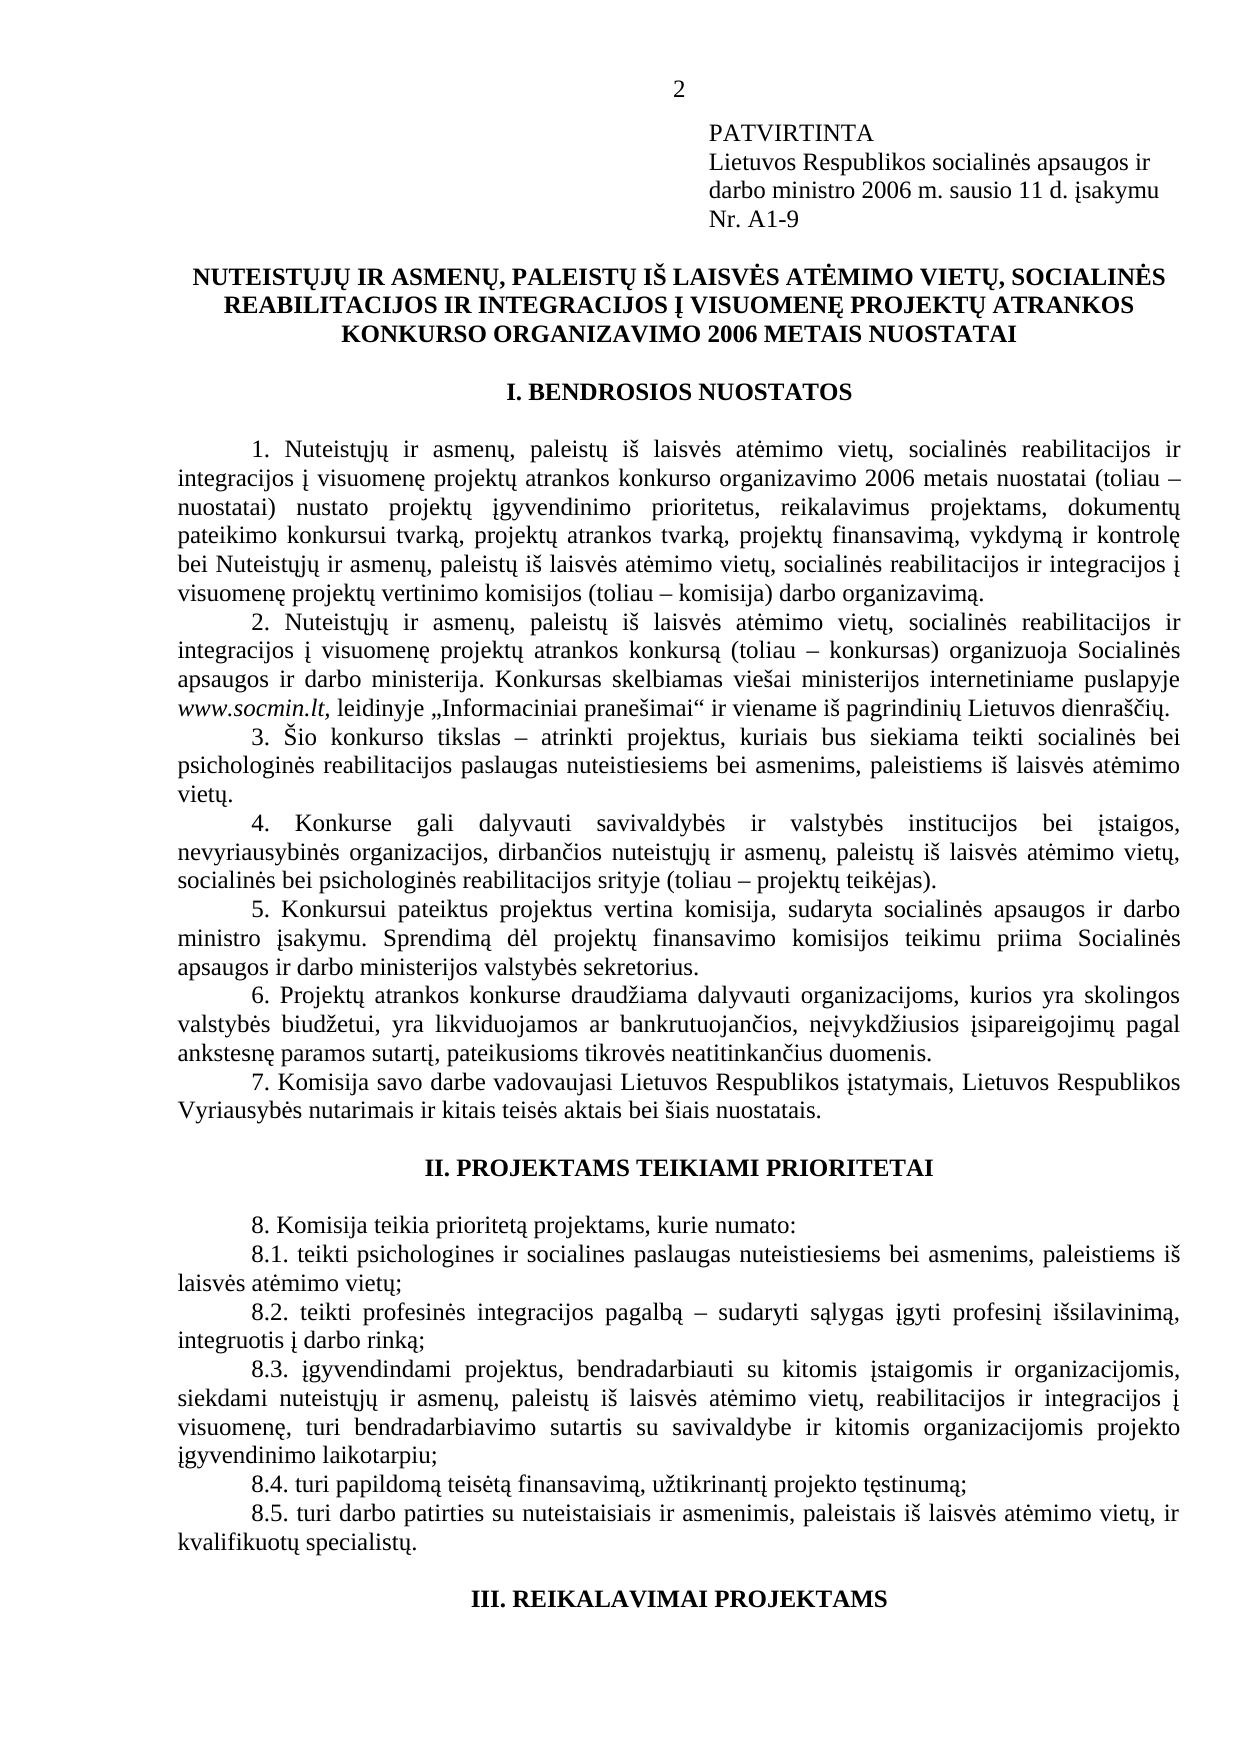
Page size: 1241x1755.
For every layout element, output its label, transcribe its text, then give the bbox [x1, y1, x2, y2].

text I. BENDROSIOS NUOSTATOS [177, 377, 1181, 406]
text 8. Komisija teikia prioritetą projektams, kurie numato: [177, 1211, 1181, 1239]
text darbo ministro 2006 m. sausio 11 d. įsakymu [177, 176, 1181, 204]
text II. PROJEKTAMS TEIKIAMI PRIORITETAI [177, 1153, 1181, 1182]
text 8.3. įgyvendindami projektus, bendradarbiauti su kitomis įstaigomis ir organizacijomis, siekdami nuteistųjų ir asmenų, paleistų iš laisvės atėmimo vietų, reabilitacijos ir integracijos į visuomenę, turi bendradarbiavimo sutartis su savivaldybe ir kitomis organizacijomis projekto įgyvendinimo laikotarpiu; [177, 1354, 1181, 1469]
text III. REIKALAVIMAI PROJEKTAMS [177, 1584, 1181, 1613]
text 7. Komisija savo darbe vadovaujasi Lietuvos Respublikos įstatymais, Lietuvos Respublikos Vyriausybės nutarimais ir kitais teisės aktais bei šiais nuostatais. [177, 1067, 1181, 1124]
text NUTEISTŲJŲ IR ASMENŲ, PALEISTŲ IŠ LAISVĖS ATĖMIMO VIETŲ, SOCIALINĖS REABILITACIJOS IR INTEGRACIJOS Į VISUOMENĘ PROJEKTŲ ATRANKOS KONKURSO ORGANIZAVIMO 2006 METAIS NUOSTATAI [177, 262, 1181, 348]
text 8.5. turi darbo patirties su nuteistaisiais ir asmenimis, paleistais iš laisvės atėmimo vietų, ir kvalifikuotų specialistų. [177, 1498, 1181, 1556]
text 3. Šio konkurso tikslas – atrinkti projektus, kuriais bus siekiama teikti socialinės bei psichologinės reabilitacijos paslaugas nuteistiesiems bei asmenims, paleistiems iš laisvės atėmimo vietų. [177, 722, 1181, 808]
text PATVIRTINTA [177, 118, 1181, 147]
text 8.4. turi papildomą teisėtą finansavimą, užtikrinantį projekto tęstinumą; [177, 1469, 1181, 1498]
text 6. Projektų atrankos konkurse draudžiama dalyvauti organizacijoms, kurios yra skolingos valstybės biudžetui, yra likviduojamos ar bankrutuojančios, neįvykdžiusios įsipareigojimų pagal ankstesnę paramos sutartį, pateikusioms tikrovės neatitinkančius duomenis. [177, 981, 1181, 1067]
text 2. Nuteistųjų ir asmenų, paleistų iš laisvės atėmimo vietų, socialinės reabilitacijos ir integracijos į visuomenę projektų atrankos konkursą (toliau – konkursas) organizuoja Socialinės apsaugos ir darbo ministerija. Konkursas skelbiamas viešai ministerijos internetiniame puslapyje www.socmin.lt, leidinyje „Informaciniai pranešimai“ ir viename iš pagrindinių Lietuvos dienraščių. [177, 607, 1181, 722]
text 8.2. teikti profesinės integracijos pagalbą – sudaryti sąlygas įgyti profesinį išsilavinimą, integruotis į darbo rinką; [177, 1297, 1181, 1354]
text 1. Nuteistųjų ir asmenų, paleistų iš laisvės atėmimo vietų, socialinės reabilitacijos ir integracijos į visuomenę projektų atrankos konkurso organizavimo 2006 metais nuostatai (toliau – nuostatai) nustato projektų įgyvendinimo prioritetus, reikalavimus projektams, dokumentų pateikimo konkursui tvarką, projektų atrankos tvarką, projektų finansavimą, vykdymą ir kontrolę bei Nuteistųjų ir asmenų, paleistų iš laisvės atėmimo vietų, socialinės reabilitacijos ir integracijos į visuomenę projektų vertinimo komisijos (toliau – komisija) darbo organizavimą. [177, 434, 1181, 607]
text Nr. A1-9 [177, 204, 1181, 233]
text 8.1. teikti psichologines ir socialines paslaugas nuteistiesiems bei asmenims, paleistiems iš laisvės atėmimo vietų; [177, 1239, 1181, 1297]
text 4. Konkurse gali dalyvauti savivaldybės ir valstybės institucijos bei įstaigos, nevyriausybinės organizacijos, dirbančios nuteistųjų ir asmenų, paleistų iš laisvės atėmimo vietų, socialinės bei psichologinės reabilitacijos srityje (toliau – projektų teikėjas). [177, 808, 1181, 894]
text Lietuvos Respublikos socialinės apsaugos ir [177, 147, 1181, 176]
text 5. Konkursui pateiktus projektus vertina komisija, sudaryta socialinės apsaugos ir darbo ministro įsakymu. Sprendimą dėl projektų finansavimo komisijos teikimu priima Socialinės apsaugos ir darbo ministerijos valstybės sekretorius. [177, 894, 1181, 981]
